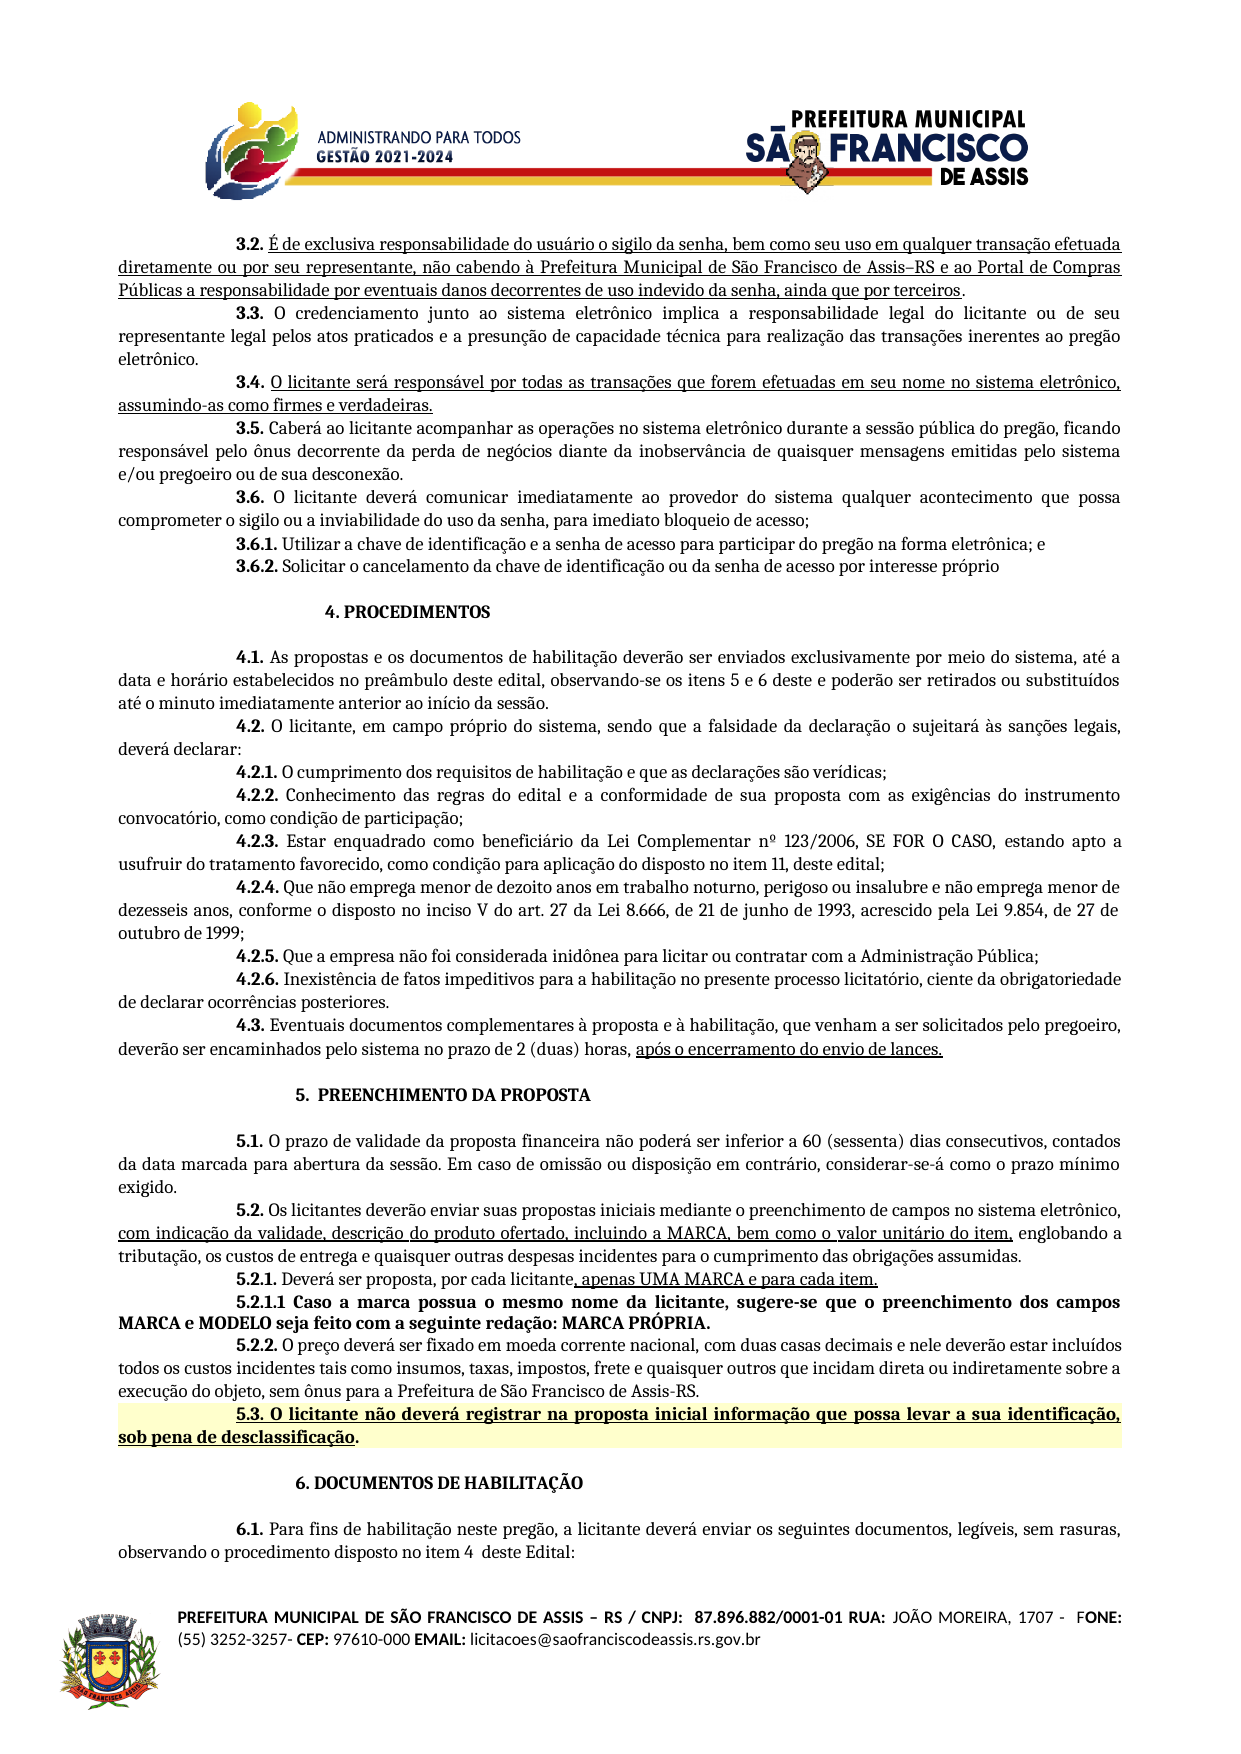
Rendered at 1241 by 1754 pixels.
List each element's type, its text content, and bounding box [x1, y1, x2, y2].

text Públicas a responsabilidade por eventuais danos decorrentes de uso indevido da senha, ainda que por terceiros. [118, 276, 1122, 301]
text 4.2.4. Que não emprega menor de dezoito anos em trabalho noturno, perigoso ou insalubre e não emprega menor de dezesseis anos, conforme o disposto no inciso V do art. 27 da Lei 8.666, de 21 de junho de 1993, acrescido pela Lei 9.854, de 27 de outubro de 1999; [118, 877, 1122, 944]
text 4.3. Eventuais documentos complementares à proposta e à habilitação, que venham a ser solicitados pelo pregoeiro, deverão ser encaminhados pelo sistema no prazo de 2 (duas) horas, após o encerramento do envio de lances. [118, 1015, 1122, 1059]
text 5.2.1. Deverá ser proposta, por cada licitante, apenas UMA MARCA e para cada item. [118, 1268, 1122, 1290]
text 5.2.2. O preço deverá ser fixado em moeda corrente nacional, com duas casas decimais e nele deverão estar incluídos todos os custos incidentes tais como insumos, taxas, impostos, frete e quaisquer outros que incidam direta ou indiretamente sobre a execução do objeto, sem ônus para a Prefeitura de São Francisco de Assis-RS. [118, 1334, 1122, 1402]
text 4. PROCEDIMENTOS [177, 602, 1063, 624]
text 3.2. É de exclusiva responsabilidade do usuário o sigilo da senha, bem como seu uso em qualquer transação efetuada diretamente ou por seu representante, não cabendo à Prefeitura Municipal de São Francisco de Assis–RS e ao Portal de Compras [118, 234, 1122, 275]
text 3.3. O credenciamento junto ao sistema eletrônico implica a responsabilidade legal do licitante ou de seu representante legal pelos atos praticados e a presunção de capacidade técnica para realização das transações inerentes ao pregão eletrônico. [118, 303, 1122, 370]
text 4.2.6. Inexistência de fatos impeditivos para a habilitação no presente processo licitatório, ciente da obrigatoriedade de declarar ocorrências posteriores. [118, 969, 1122, 1013]
text 4.2.2. Conhecimento das regras do edital e a conformidade de sua proposta com as exigências do instrumento convocatório, como condição de participação; [118, 785, 1122, 829]
text 3.6.2. Solicitar o cancelamento da chave de identificação ou da senha de acesso por interesse próprio [118, 556, 1122, 578]
text 4.1. As propostas e os documentos de habilitação deverão ser enviados exclusivamente por meio do sistema, até a data e horário estabelecidos no preâmbulo deste edital, observando-se os itens 5 e 6 deste e poderão ser retirados ou substituídos até o minuto imediatamente anterior ao início da sessão. [118, 647, 1122, 714]
text 6. DOCUMENTOS DE HABILITAÇÃO [118, 1472, 1122, 1494]
text 5.3. O licitante não deverá registrar na proposta inicial informação que possa levar a sua identificação, sob pena de desclassificação. [118, 1403, 1122, 1448]
text 3.6. O licitante deverá comunicar imediatamente ao provedor do sistema qualquer acontecimento que possa comprometer o sigilo ou a inviabilidade do uso da senha, para imediato bloqueio de acesso; [118, 487, 1122, 532]
text 3.4. O licitante será responsável por todas as transações que forem efetuadas em seu nome no sistema eletrônico, assumindo-as como firmes e verdadeiras. [118, 372, 1122, 416]
text 3.5. Caberá ao licitante acompanhar as operações no sistema eletrônico durante a sessão pública do pregão, ficando responsável pelo ônus decorrente da perda de negócios diante da inobservância de quaisquer mensagens emitidas pelo sistema e/ou pregoeiro ou de sua desconexão. [118, 418, 1122, 486]
text 4.2.1. O cumprimento dos requisitos de habilitação e que as declarações são verídicas; [118, 762, 1122, 783]
text 4.2.5. Que a empresa não foi considerada inidônea para licitar ou contratar com a Administração Pública; [118, 946, 1122, 967]
text 4.2.3. Estar enquadrado como beneficiário da Lei Complementar nº 123/2006, SE FOR O CASO, estando apto a usufruir do tratamento favorecido, como condição para aplicação do disposto no item 11, deste edital; [118, 831, 1122, 875]
text 4.2. O licitante, em campo próprio do sistema, sendo que a falsidade da declaração o sujeitará às sanções legais, deverá declarar: [118, 716, 1122, 760]
text 5. PREENCHIMENTO DA PROPOSTA [118, 1084, 1122, 1106]
text 5.1. O prazo de validade da proposta financeira não poderá ser inferior a 60 (sessenta) dias consecutivos, contados da data marcada para abertura da sessão. Em caso de omissão ou disposição em contrário, considerar-se-á como o prazo mínimo exigido. [118, 1130, 1122, 1198]
text 5.2. Os licitantes deverão enviar suas propostas iniciais mediante o preenchimento de campos no sistema eletrônico, com indicação da validade, descrição do produto ofertado, incluindo a MARCA, bem como o valor unitário do item, englobando a tributação, os custos de entrega e quaisquer outras despesas incidentes para o cumprimento das obrigações assumidas. [118, 1199, 1122, 1267]
text 5.2.1.1 Caso a marca possua o mesmo nome da licitante, sugere-se que o preenchimento dos campos MARCA e MODELO seja feito com a seguinte redação: MARCA PRÓPRIA. [118, 1291, 1122, 1334]
text 3.6.1. Utilizar a chave de identificação e a senha de acesso para participar do pregão na forma eletrônica; e [118, 533, 1122, 554]
text 6.1. Para fins de habilitação neste pregão, a licitante deverá enviar os seguintes documentos, legíveis, sem rasuras, observando o procedimento disposto no item 4 deste Edital: [118, 1518, 1122, 1563]
